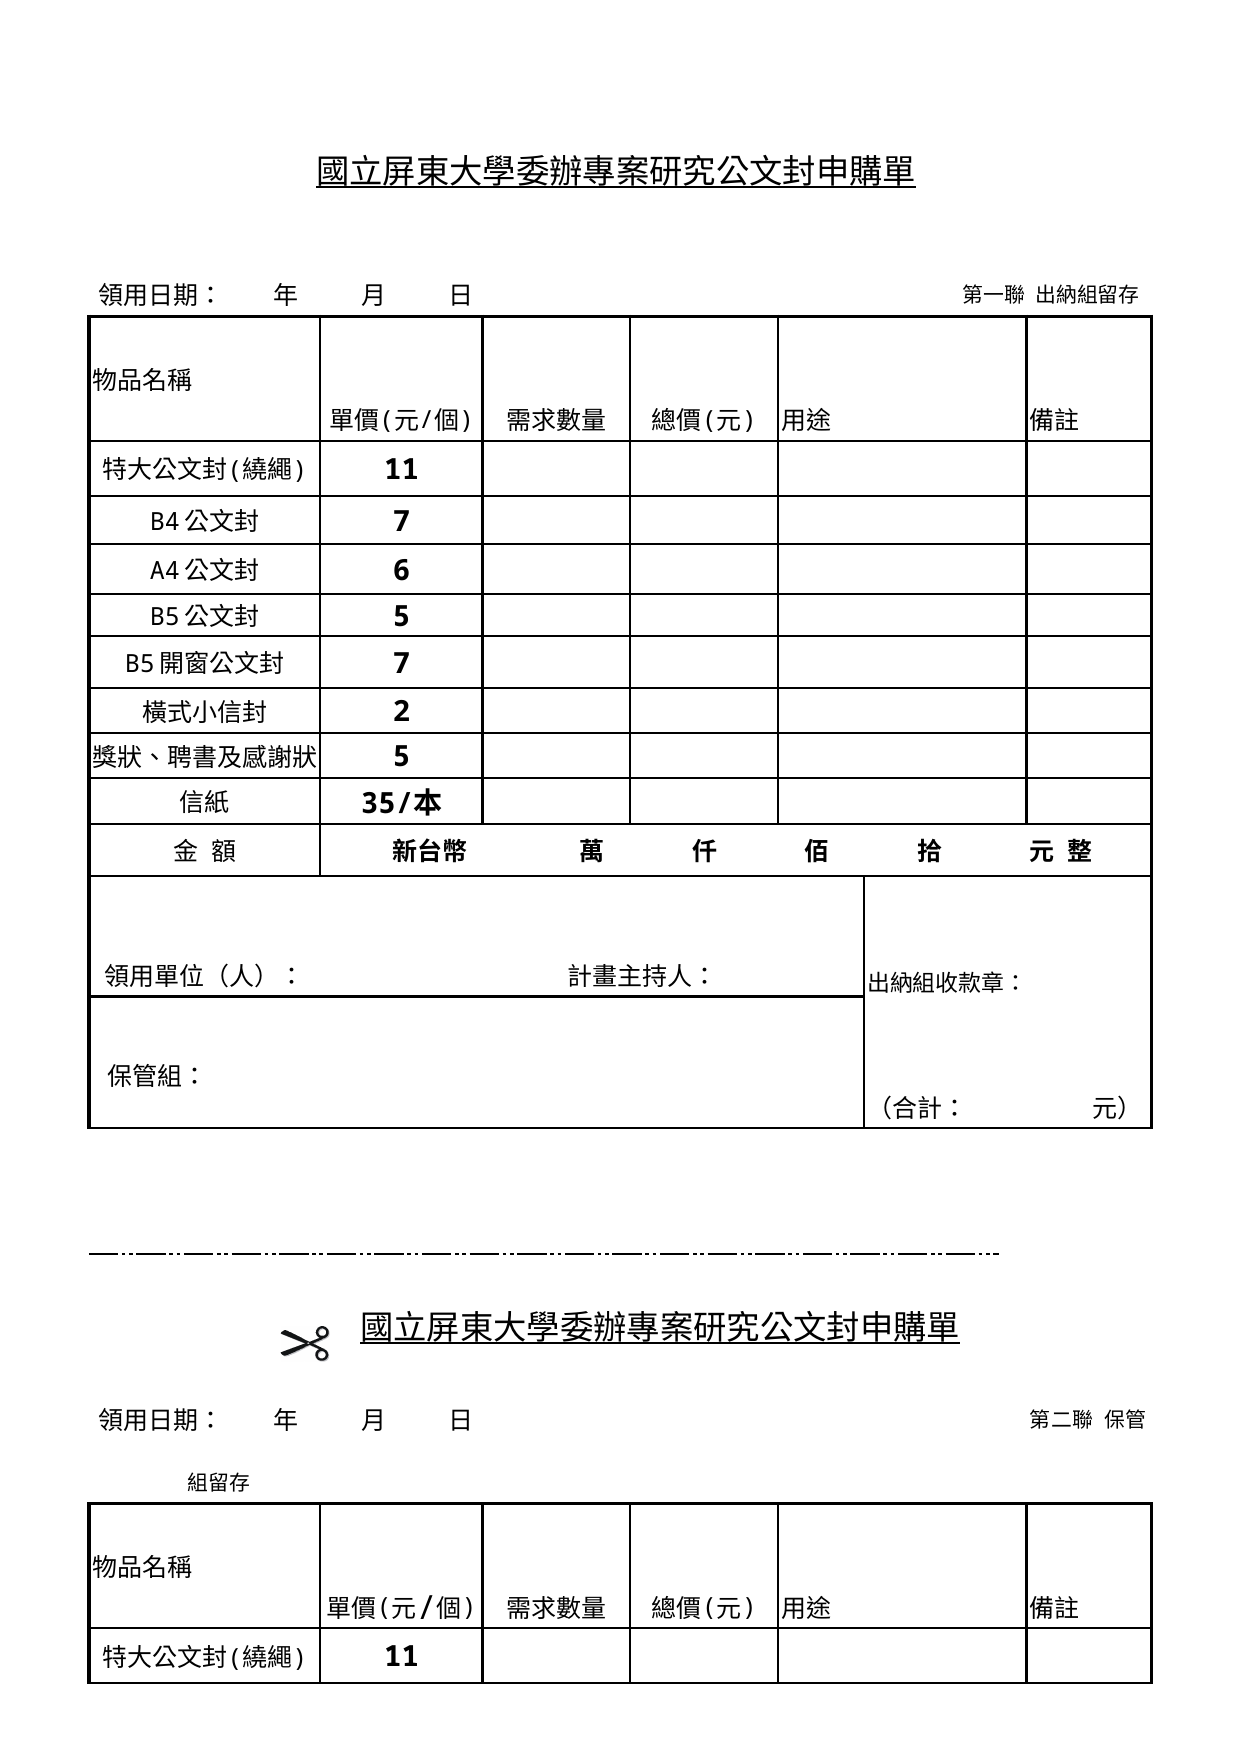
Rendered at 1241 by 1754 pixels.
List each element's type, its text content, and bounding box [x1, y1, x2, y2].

table_cell 特大公文封(繞繩) [91, 442, 319, 494]
table_cell [779, 734, 1025, 777]
table_cell 金 額 [91, 825, 319, 875]
table_cell B5公文封 [91, 595, 319, 635]
table_cell [631, 779, 777, 822]
table_cell [779, 595, 1025, 635]
table_cell 7 [321, 637, 481, 687]
table_cell 信紙 [91, 779, 319, 822]
table_cell 5 [321, 734, 481, 777]
table_cell [484, 1629, 629, 1682]
table_cell [1028, 689, 1150, 732]
table_cell A4公文封 [91, 545, 319, 593]
text 國立屏東大學委辦專案研究公文封申購單 [187, 1252, 1053, 1377]
table_header 總價(元) [631, 318, 777, 439]
table_cell [1028, 1629, 1150, 1682]
text 領用日期： 年 月 日 第一聯 出納組留存 [99, 252, 1147, 314]
table_header 物品名稱 [91, 318, 319, 439]
table_cell [484, 595, 629, 635]
table_cell [484, 734, 629, 777]
table_cell [484, 497, 629, 543]
table_cell B4公文封 [91, 497, 319, 543]
table_cell [1028, 545, 1150, 593]
table_cell [779, 1629, 1025, 1682]
table_cell [1028, 442, 1150, 494]
table_cell [779, 545, 1025, 593]
table_cell [484, 689, 629, 732]
table_cell [631, 689, 777, 732]
text 領用日期： 年 月 日 第二聯 保管組留存 [99, 1377, 1147, 1502]
table_cell [484, 637, 629, 687]
table_cell 2 [321, 689, 481, 732]
table_cell 橫式小信封 [91, 689, 319, 732]
table_cell 保管組： [91, 998, 863, 1127]
table_cell 5 [321, 595, 481, 635]
table_cell [779, 637, 1025, 687]
table_header 單價(元/個) [321, 318, 481, 439]
table_cell [631, 1629, 777, 1682]
table_header 總價(元) [631, 1505, 777, 1627]
table_header 用途 [779, 318, 1025, 439]
table_header 物品名稱 [91, 1505, 319, 1627]
table_header 單價(元/個) [321, 1505, 481, 1627]
table_cell [779, 779, 1025, 822]
table_cell 7 [321, 497, 481, 543]
table_cell 特大公文封(繞繩) [91, 1629, 319, 1682]
table_cell [484, 442, 629, 494]
table_cell [779, 442, 1025, 494]
table_cell [1028, 497, 1150, 543]
table_cell 領用單位（人）： 計畫主持人： [91, 877, 863, 995]
table_header 需求數量 [484, 318, 629, 439]
table_cell [1028, 779, 1150, 822]
table_header 用途 [779, 1505, 1025, 1627]
table_cell [1028, 734, 1150, 777]
table_cell 6 [321, 545, 481, 593]
table_header 備註 [1028, 318, 1150, 439]
table_cell 35/本 [321, 779, 481, 822]
table_cell 11 [321, 1629, 481, 1682]
table_cell 出納組收款章： （合計： 元） [865, 877, 1150, 1127]
table_cell [631, 637, 777, 687]
table_cell 新台幣 萬 仟 佰 拾 元 整 [321, 825, 1150, 875]
table_header 需求數量 [484, 1505, 629, 1627]
table_cell [484, 545, 629, 593]
table_cell [1028, 637, 1150, 687]
table_cell [631, 497, 777, 543]
text 國立屏東大學委辦專案研究公文封申購單 [200, 127, 1032, 189]
table_cell 獎狀、聘書及感謝狀 [91, 734, 319, 777]
table_cell [631, 734, 777, 777]
table_cell [779, 497, 1025, 543]
table_cell 11 [321, 442, 481, 494]
table_cell [1028, 595, 1150, 635]
table_cell [631, 442, 777, 494]
table_cell [484, 779, 629, 822]
table_cell [779, 689, 1025, 732]
table_header 備註 [1028, 1505, 1150, 1627]
table_cell [631, 545, 777, 593]
table_cell B5開窗公文封 [91, 637, 319, 687]
table_cell [631, 595, 777, 635]
